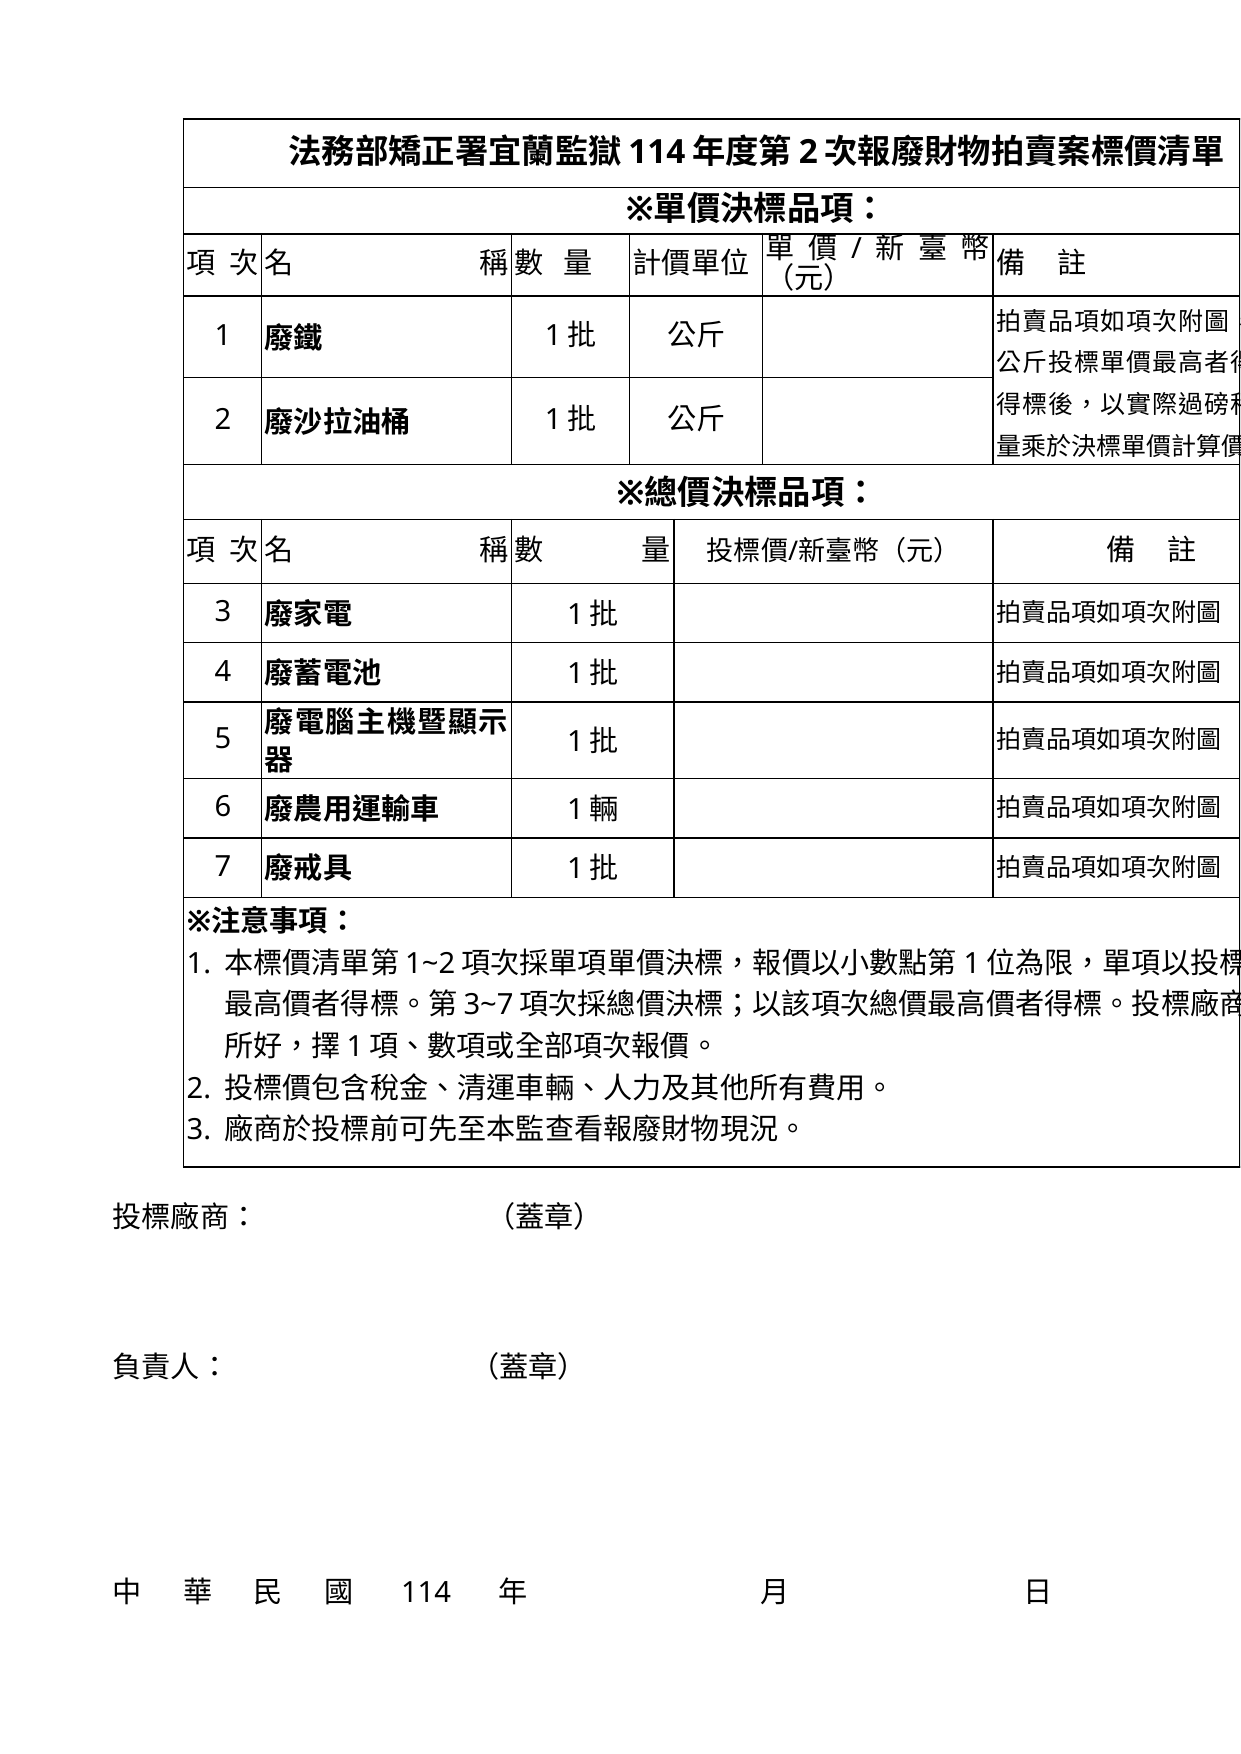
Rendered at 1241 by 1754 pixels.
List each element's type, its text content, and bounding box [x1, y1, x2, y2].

text 負責人： （蓋章） [112, 1317, 1053, 1392]
table_header 法務部矯正署宜蘭監獄114年度第2次報廢財物拍賣案標價清單 [184, 120, 1239, 187]
table_cell 拍賣品項如項次附圖 [994, 703, 1239, 778]
table_cell 廢家電 [262, 584, 511, 642]
table_cell 拍賣品項如項次附圖 [994, 584, 1239, 642]
table_cell 2 [184, 378, 261, 463]
table_cell 廢蓄電池 [262, 643, 511, 701]
table_cell [675, 584, 992, 642]
table_cell 拍賣品項如項次附圖，以每公斤投標單價最高者得標，得標後，以實際過磅秤重重量乘於決標單價計算價金。 [994, 297, 1239, 463]
table_cell 1批 [512, 378, 629, 463]
table_cell 廢戒具 [262, 839, 511, 896]
table_cell ※注意事項： 本標價清單第1~2項次採單項單價決標，報價以小數點第1位為限，單項以投標單價最高價者得標。第3~7項次採總價決標；以該項次總價最高價者得標。投標廠商得依所好，擇1項、數項或全部項次報價。 投標價包含稅金、清運車輛、人力及其他所有費用。 廠商於投標前可先至本監查看報廢財物現況。 [184, 898, 1239, 1166]
table_cell 公斤 [630, 378, 762, 463]
table_cell 拍賣品項如項次附圖 [994, 779, 1239, 837]
table_cell ※總價決標品項： [184, 465, 1239, 519]
table_cell 計價單位 [630, 235, 762, 295]
table_cell 廢農用運輸車 [262, 779, 511, 837]
table_cell 1批 [512, 297, 629, 377]
table_cell 名 稱 [262, 520, 511, 582]
table_cell 1 [184, 297, 261, 377]
table_cell 1批 [512, 643, 673, 701]
table_cell 7 [184, 839, 261, 896]
table_cell 廢鐵 [262, 297, 511, 377]
table_cell 名 稱 [262, 235, 511, 295]
table_cell 項次 [184, 520, 261, 582]
table_cell 3 [184, 584, 261, 642]
table_cell 拍賣品項如項次附圖 [994, 643, 1239, 701]
table_cell 廢沙拉油桶 [262, 378, 511, 463]
table_cell [675, 703, 992, 778]
table_cell 6 [184, 779, 261, 837]
table_cell 備 註 [994, 520, 1239, 582]
table_cell [763, 378, 992, 463]
table_cell 4 [184, 643, 261, 701]
table_cell 公斤 [630, 297, 762, 377]
table_cell [675, 643, 992, 701]
table_cell 投標價/新臺幣（元） [675, 520, 992, 582]
text 投標廠商： （蓋章） [112, 1167, 1053, 1242]
table_cell 1批 [512, 703, 673, 778]
table_cell 數 量 [512, 520, 673, 582]
table_cell [675, 779, 992, 837]
table_cell ※單價決標品項： [184, 188, 1239, 233]
table_cell 拍賣品項如項次附圖 [994, 839, 1239, 896]
table_cell 1批 [512, 839, 673, 896]
text 中華民國114年 月 日 [112, 1542, 1053, 1617]
table_cell [675, 839, 992, 896]
table_cell 5 [184, 703, 261, 778]
table_cell 備 註 [994, 235, 1239, 295]
table_cell 1輛 [512, 779, 673, 837]
table_cell 單價/新臺幣（元） [763, 235, 992, 295]
table_cell 項次 [184, 235, 261, 295]
table_cell 廢電腦主機暨顯示器 [262, 703, 511, 778]
table_cell 數 量 [512, 235, 629, 295]
table_cell [763, 297, 992, 377]
table_cell 1批 [512, 584, 673, 642]
